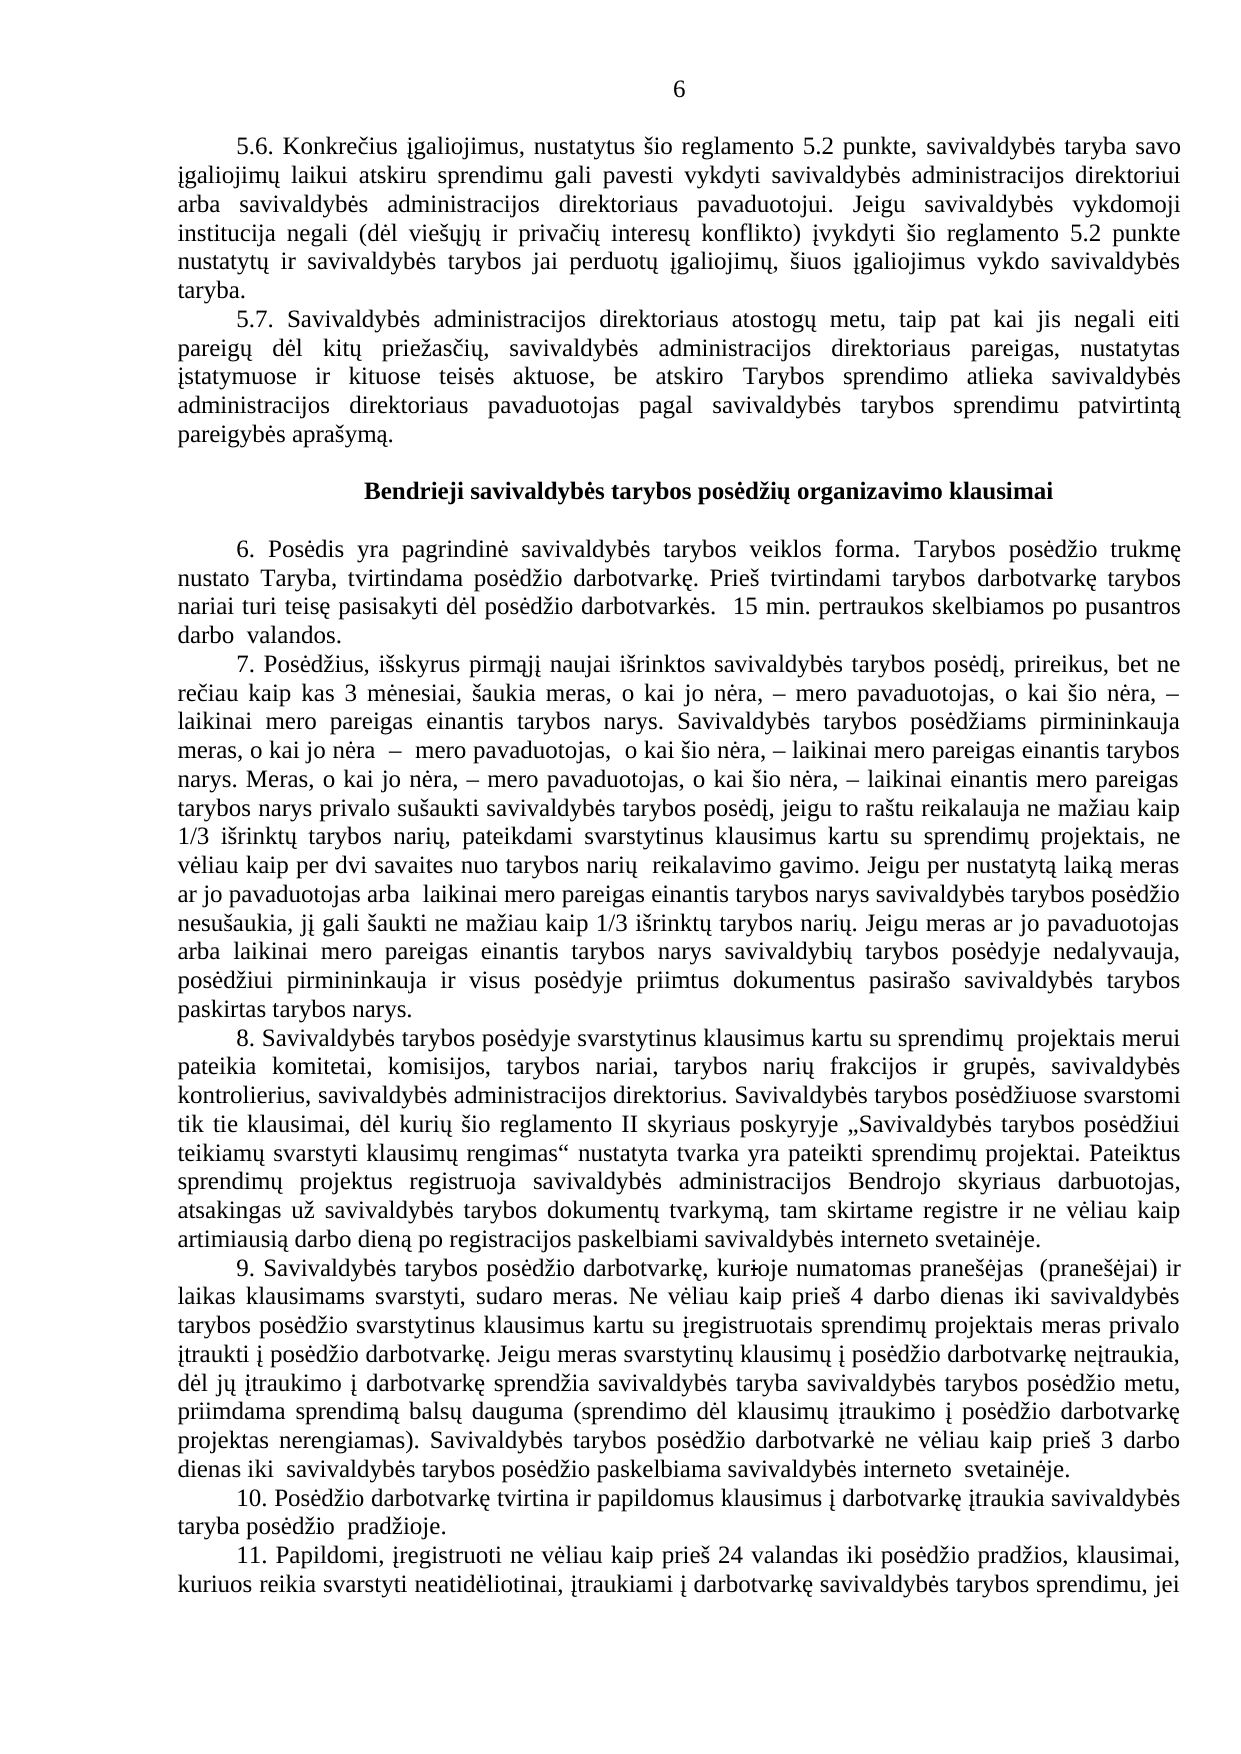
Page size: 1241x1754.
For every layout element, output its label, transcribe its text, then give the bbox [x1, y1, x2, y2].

text Bendrieji savivaldybės tarybos posėdžių organizavimo klausimai [177, 476, 1181, 505]
text 8. Savivaldybės tarybos posėdyje svarstytinus klausimus kartu su sprendimų projektais merui pateikia komitetai, komisijos, tarybos nariai, tarybos narių frakcijos ir grupės, savivaldybės kontrolierius, savivaldybės administracijos direktorius. Savivaldybės tarybos posėdžiuose svarstomi tik tie klausimai, dėl kurių šio reglamento II skyriaus poskyryje „Savivaldybės tarybos posėdžiui teikiamų svarstyti klausimų rengimas“ nustatyta tvarka yra pateikti sprendimų projektai. Pateiktus sprendimų projektus registruoja savivaldybės administracijos Bendrojo skyriaus darbuotojas, atsakingas už savivaldybės tarybos dokumentų tvarkymą, tam skirtame registre ir ne vėliau kaip artimiausią darbo dieną po registracijos paskelbiami savivaldybės interneto svetainėje. [177, 1023, 1181, 1253]
text 5.7. Savivaldybės administracijos direktoriaus atostogų metu, taip pat kai jis negali eiti pareigų dėl kitų priežasčių, savivaldybės administracijos direktoriaus pareigas, nustatytas įstatymuose ir kituose teisės aktuose, be atskiro Tarybos sprendimo atlieka savivaldybės administracijos direktoriaus pavaduotojas pagal savivaldybės tarybos sprendimu patvirtintą pareigybės aprašymą. [177, 304, 1181, 448]
text 5.6. Konkrečius įgaliojimus, nustatytus šio reglamento 5.2 punkte, savivaldybės taryba savo įgaliojimų laikui atskiru sprendimu gali pavesti vykdyti savivaldybės administracijos direktoriui arba savivaldybės administracijos direktoriaus pavaduotojui. Jeigu savivaldybės vykdomoji institucija negali (dėl viešųjų ir privačių interesų konflikto) įvykdyti šio reglamento 5.2 punkte nustatytų ir savivaldybės tarybos jai perduotų įgaliojimų, šiuos įgaliojimus vykdo savivaldybės taryba. [177, 131, 1181, 304]
text 6. Posėdis yra pagrindinė savivaldybės tarybos veiklos forma. Tarybos posėdžio trukmę nustato Taryba, tvirtindama posėdžio darbotvarkę. Prieš tvirtindami tarybos darbotvarkę tarybos nariai turi teisę pasisakyti dėl posėdžio darbotvarkės. 15 min. pertraukos skelbiamos po pusantros darbo valandos. [177, 534, 1181, 649]
text 10. Posėdžio darbotvarkę tvirtina ir papildomus klausimus į darbotvarkę įtraukia savivaldybės taryba posėdžio pradžioje. [177, 1483, 1181, 1540]
text 11. Papildomi, įregistruoti ne vėliau kaip prieš 24 valandas iki posėdžio pradžios, klausimai, kuriuos reikia svarstyti neatidėliotinai, įtraukiami į darbotvarkę savivaldybės tarybos sprendimu, jei [177, 1540, 1181, 1598]
text 7. Posėdžius, išskyrus pirmąjį naujai išrinktos savivaldybės tarybos posėdį, prireikus, bet ne rečiau kaip kas 3 mėnesiai, šaukia meras, o kai jo nėra, – mero pavaduotojas, o kai šio nėra, – laikinai mero pareigas einantis tarybos narys. Savivaldybės tarybos posėdžiams pirmininkauja meras, o kai jo nėra – mero pavaduotojas, o kai šio nėra, – laikinai mero pareigas einantis tarybos narys. Meras, o kai jo nėra, – mero pavaduotojas, o kai šio nėra, – laikinai einantis mero pareigas tarybos narys privalo sušaukti savivaldybės tarybos posėdį, jeigu to raštu reikalauja ne mažiau kaip 1/3 išrinktų tarybos narių, pateikdami svarstytinus klausimus kartu su sprendimų projektais, ne vėliau kaip per dvi savaites nuo tarybos narių reikalavimo gavimo. Jeigu per nustatytą laiką meras ar jo pavaduotojas arba laikinai mero pareigas einantis tarybos narys savivaldybės tarybos posėdžio nesušaukia, jį gali šaukti ne mažiau kaip 1/3 išrinktų tarybos narių. Jeigu meras ar jo pavaduotojas arba laikinai mero pareigas einantis tarybos narys savivaldybių tarybos posėdyje nedalyvauja, posėdžiui pirmininkauja ir visus posėdyje priimtus dokumentus pasirašo savivaldybės tarybos paskirtas tarybos narys. [177, 649, 1181, 1023]
text 9. Savivaldybės tarybos posėdžio darbotvarkę, kurioje numatomas pranešėjas (pranešėjai) ir laikas klausimams svarstyti, sudaro meras. Ne vėliau kaip prieš 4 darbo dienas iki savivaldybės tarybos posėdžio svarstytinus klausimus kartu su įregistruotais sprendimų projektais meras privalo įtraukti į posėdžio darbotvarkę. Jeigu meras svarstytinų klausimų į posėdžio darbotvarkę neįtraukia, dėl jų įtraukimo į darbotvarkę sprendžia savivaldybės taryba savivaldybės tarybos posėdžio metu, priimdama sprendimą balsų dauguma (sprendimo dėl klausimų įtraukimo į posėdžio darbotvarkę projektas nerengiamas). Savivaldybės tarybos posėdžio darbotvarkė ne vėliau kaip prieš 3 darbo dienas iki savivaldybės tarybos posėdžio paskelbiama savivaldybės interneto svetainėje. [177, 1253, 1181, 1483]
